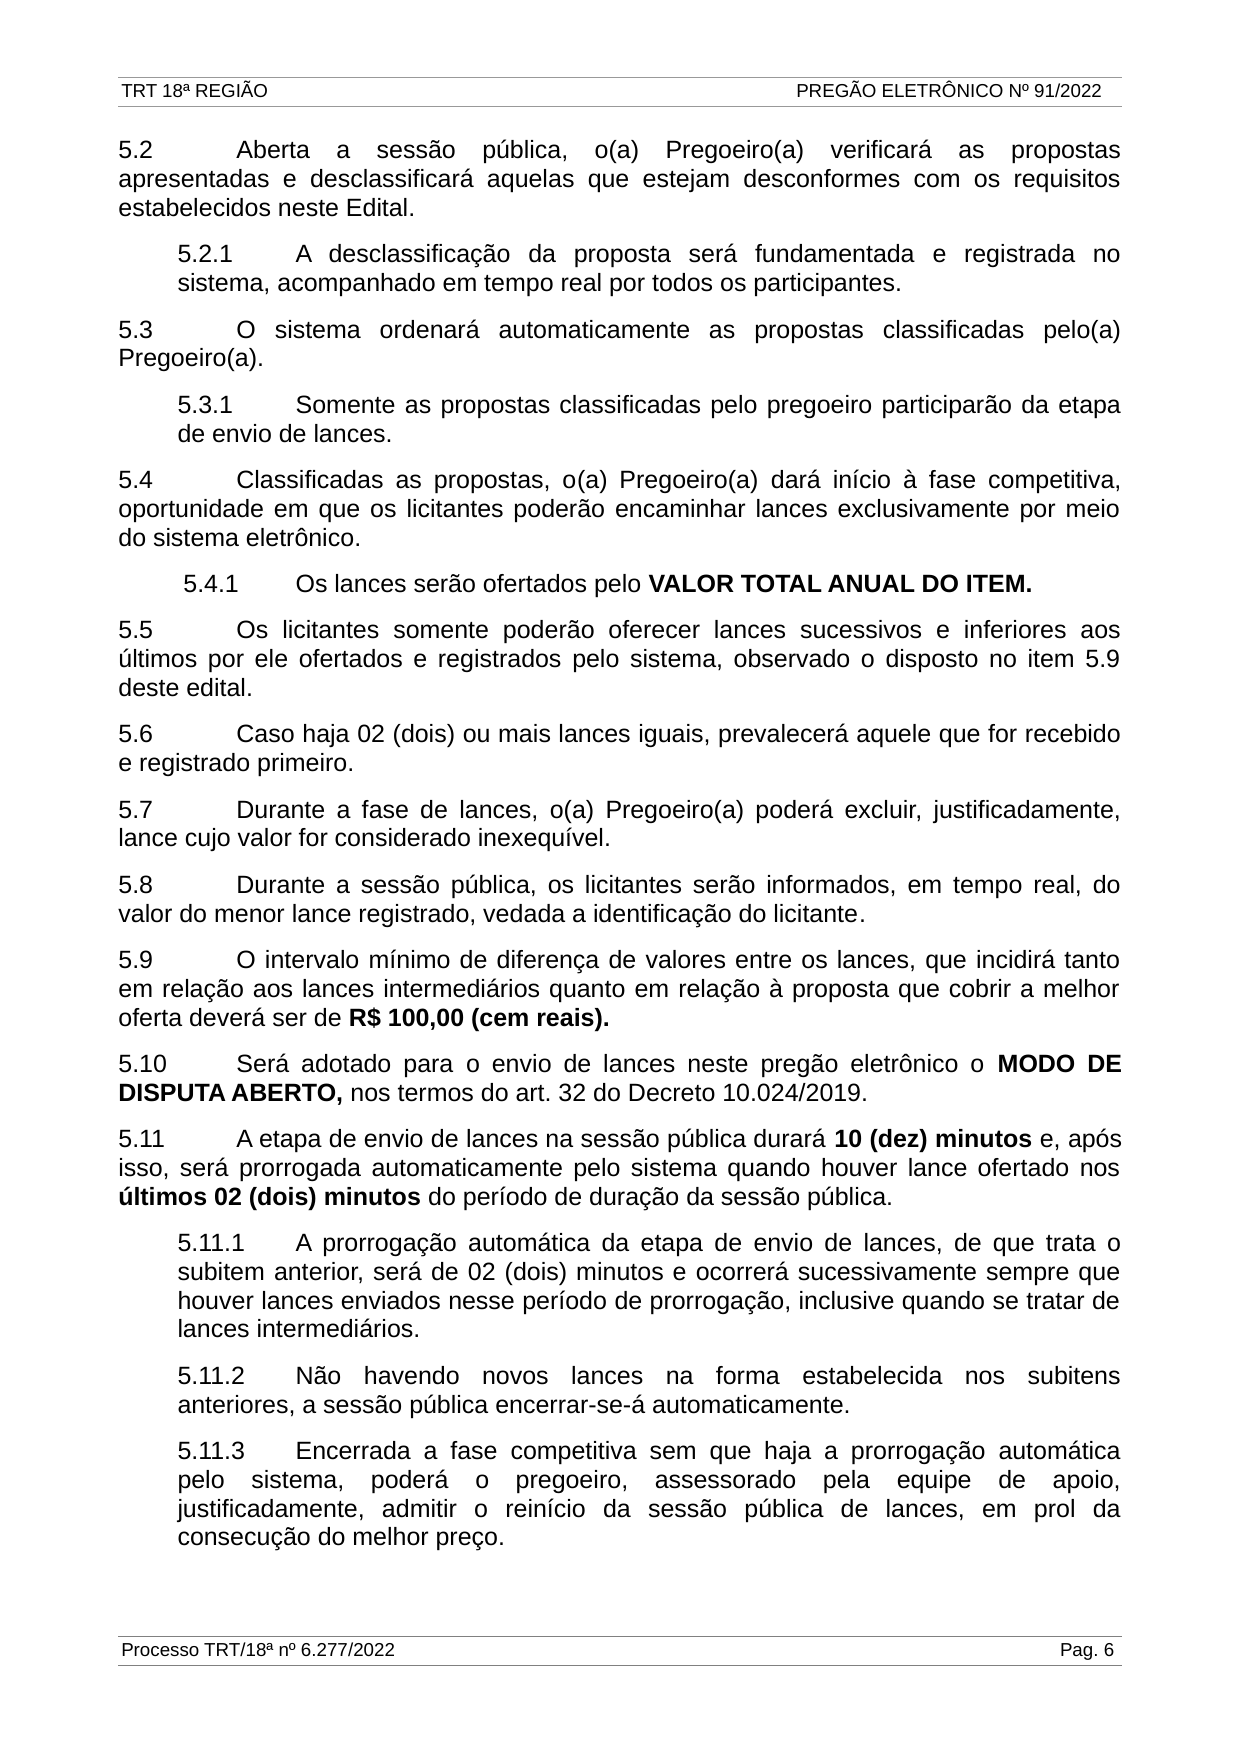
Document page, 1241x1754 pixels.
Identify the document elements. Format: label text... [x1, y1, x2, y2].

text 5.10 Será adotado para o envio de lances neste pregão eletrônico o MODO DE DISPUTA ABERTO, nos termos do art. 32 do Decreto 10.024/2019. [118, 1049, 1122, 1107]
text 5.2.1 A desclassificação da proposta será fundamentada e registrada no sistema, acompanhado em tempo real por todos os participantes. [177, 239, 1122, 297]
text 5.11 A etapa de envio de lances na sessão pública durará 10 (dez) minutos e, após isso, será prorrogada automaticamente pelo sistema quando houver lance ofertado nos últimos 02 (dois) minutos do período de duração da sessão pública. [118, 1124, 1122, 1211]
text 5.8 Durante a sessão pública, os licitantes serão informados, em tempo real, do valor do menor lance registrado, vedada a identificação do licitante. [118, 870, 1122, 927]
text 5.7 Durante a fase de lances, o(a) Pregoeiro(a) poderá excluir, justificadamente, lance cujo valor for considerado inexequível. [118, 795, 1122, 852]
text 5.3 O sistema ordenará automaticamente as propostas classificadas pelo(a) Pregoeiro(a). [118, 315, 1122, 372]
text 5.4.1 Os lances serão ofertados pelo VALOR TOTAL ANUAL DO ITEM. [183, 569, 1122, 598]
text 5.11.2 Não havendo novos lances na forma estabelecida nos subitens anteriores, a sessão pública encerrar-se-á automaticamente. [177, 1361, 1122, 1418]
text 5.3.1 Somente as propostas classificadas pelo pregoeiro participarão da etapa de envio de lances. [177, 390, 1122, 447]
text 5.5 Os licitantes somente poderão oferecer lances sucessivos e inferiores aos últimos por ele ofertados e registrados pelo sistema, observado o disposto no item 5.9 deste edital. [118, 616, 1122, 702]
text 5.2 Aberta a sessão pública, o(a) Pregoeiro(a) verificará as propostas apresentadas e desclassificará aquelas que estejam desconformes com os requisitos estabelecidos neste Edital. [118, 136, 1122, 222]
text 5.11.1 A prorrogação automática da etapa de envio de lances, de que trata o subitem anterior, será de 02 (dois) minutos e ocorrerá sucessivamente sempre que houver lances enviados nesse período de prorrogação, inclusive quando se tratar de lances intermediários. [177, 1228, 1122, 1343]
text 5.6 Caso haja 02 (dois) ou mais lances iguais, prevalecerá aquele que for recebido e registrado primeiro. [118, 719, 1122, 777]
text 5.11.3 Encerrada a fase competitiva sem que haja a prorrogação automática pelo sistema, poderá o pregoeiro, assessorado pela equipe de apoio, justificadamente, admitir o reinício da sessão pública de lances, em prol da consecução do melhor preço. [177, 1436, 1122, 1551]
text 5.4 Classificadas as propostas, o(a) Pregoeiro(a) dará início à fase competitiva, oportunidade em que os licitantes poderão encaminhar lances exclusivamente por meio do sistema eletrônico. [118, 465, 1122, 551]
text 5.9 O intervalo mínimo de diferença de valores entre os lances, que incidirá tanto em relação aos lances intermediários quanto em relação à proposta que cobrir a melhor oferta deverá ser de R$ 100,00 (cem reais). [118, 945, 1122, 1031]
